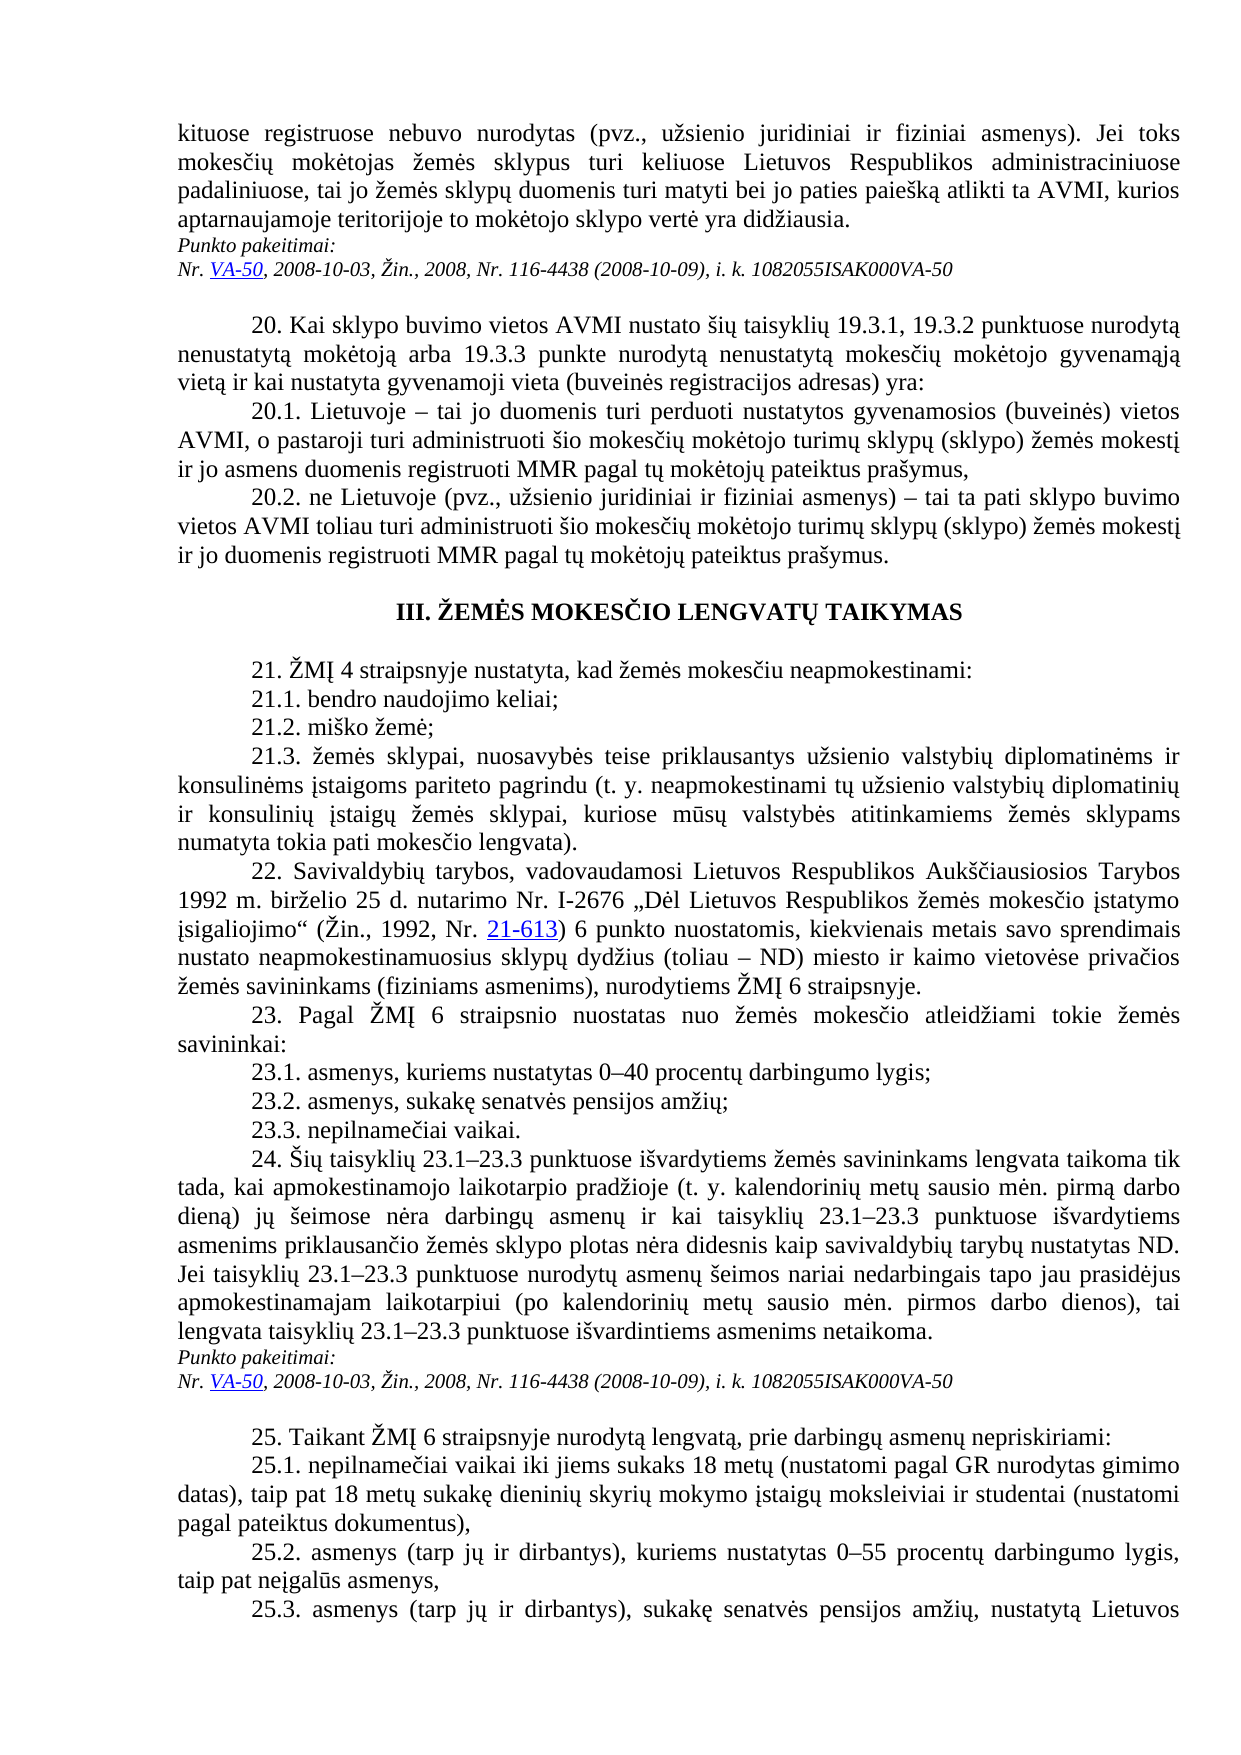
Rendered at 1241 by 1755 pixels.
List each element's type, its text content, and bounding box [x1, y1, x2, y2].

text 20.2. ne Lietuvoje (pvz., užsienio juridiniai ir fiziniai asmenys) – tai ta pati sklypo buvimo vietos AVMI toliau turi administruoti šio mokesčių mokėtojo turimų sklypų (sklypo) žemės mokestį ir jo duomenis registruoti MMR pagal tų mokėtojų pateiktus prašymus. [177, 482, 1181, 569]
text 25.2. asmenys (tarp jų ir dirbantys), kuriems nustatytas 0–55 procentų darbingumo lygis, taip pat neįgalūs asmenys, [177, 1537, 1181, 1594]
text 25.3. asmenys (tarp jų ir dirbantys), sukakę senatvės pensijos amžių, nustatytą Lietuvos [177, 1594, 1181, 1623]
text 21. ŽMĮ 4 straipsnyje nustatyta, kad žemės mokesčiu neapmokestinami: [177, 655, 1181, 684]
text 20. Kai sklypo buvimo vietos AVMI nustato šių taisyklių 19.3.1, 19.3.2 punktuose nurodytą nenustatytą mokėtoją arba 19.3.3 punkte nurodytą nenustatytą mokesčių mokėtojo gyvenamąją vietą ir kai nustatyta gyvenamoji vieta (buveinės registracijos adresas) yra: [177, 310, 1181, 396]
text 23.2. asmenys, sukakę senatvės pensijos amžių; [177, 1086, 1181, 1115]
text III. ŽEMĖS MOKESČIO LENGVATŲ TAIKYMAS [177, 597, 1181, 626]
text 20.1. Lietuvoje – tai jo duomenis turi perduoti nustatytos gyvenamosios (buveinės) vietos AVMI, o pastaroji turi administruoti šio mokesčių mokėtojo turimų sklypų (sklypo) žemės mokestį ir jo asmens duomenis registruoti MMR pagal tų mokėtojų pateiktus prašymus, [177, 396, 1181, 482]
text kituose registruose nebuvo nurodytas (pvz., užsienio juridiniai ir fiziniai asmenys). Jei toks mokesčių mokėtojas žemės sklypus turi keliuose Lietuvos Respublikos administraciniuose padaliniuose, tai jo žemės sklypų duomenis turi matyti bei jo paties paiešką atlikti ta AVMI, kurios aptarnaujamoje teritorijoje to mokėtojo sklypo vertė yra didžiausia. [177, 118, 1181, 233]
text 21.3. žemės sklypai, nuosavybės teise priklausantys užsienio valstybių diplomatinėms ir konsulinėms įstaigoms pariteto pagrindu (t. y. neapmokestinami tų užsienio valstybių diplomatinių ir konsulinių įstaigų žemės sklypai, kuriose mūsų valstybės atitinkamiems žemės sklypams numatyta tokia pati mokesčio lengvata). [177, 741, 1181, 856]
text Punkto pakeitimai: [177, 233, 1181, 257]
text Nr. VA-50, 2008-10-03, Žin., 2008, Nr. 116-4438 (2008-10-09), i. k. 1082055ISAK000VA-50 [177, 1369, 1181, 1393]
text 25. Taikant ŽMĮ 6 straipsnyje nurodytą lengvatą, prie darbingų asmenų nepriskiriami: [177, 1422, 1181, 1451]
text 23.3. nepilnamečiai vaikai. [177, 1115, 1181, 1144]
text 24. Šių taisyklių 23.1–23.3 punktuose išvardytiems žemės savininkams lengvata taikoma tik tada, kai apmokestinamojo laikotarpio pradžioje (t. y. kalendorinių metų sausio mėn. pirmą darbo dieną) jų šeimose nėra darbingų asmenų ir kai taisyklių 23.1–23.3 punktuose išvardytiems asmenims priklausančio žemės sklypo plotas nėra didesnis kaip savivaldybių tarybų nustatytas ND. Jei taisyklių 23.1–23.3 punktuose nurodytų asmenų šeimos nariai nedarbingais tapo jau prasidėjus apmokestinamajam laikotarpiui (po kalendorinių metų sausio mėn. pirmos darbo dienos), tai lengvata taisyklių 23.1–23.3 punktuose išvardintiems asmenims netaikoma. [177, 1144, 1181, 1345]
text 25.1. nepilnamečiai vaikai iki jiems sukaks 18 metų (nustatomi pagal GR nurodytas gimimo datas), taip pat 18 metų sukakę dieninių skyrių mokymo įstaigų moksleiviai ir studentai (nustatomi pagal pateiktus dokumentus), [177, 1451, 1181, 1537]
text 23.1. asmenys, kuriems nustatytas 0–40 procentų darbingumo lygis; [177, 1057, 1181, 1086]
text Nr. VA-50, 2008-10-03, Žin., 2008, Nr. 116-4438 (2008-10-09), i. k. 1082055ISAK000VA-50 [177, 257, 1181, 281]
text 21.2. miško žemė; [177, 712, 1181, 741]
text 23. Pagal ŽMĮ 6 straipsnio nuostatas nuo žemės mokesčio atleidžiami tokie žemės savininkai: [177, 1000, 1181, 1057]
text 21.1. bendro naudojimo keliai; [177, 684, 1181, 712]
text 22. Savivaldybių tarybos, vadovaudamosi Lietuvos Respublikos Aukščiausiosios Tarybos 1992 m. birželio 25 d. nutarimo Nr. I-2676 „Dėl Lietuvos Respublikos žemės mokesčio įstatymo įsigaliojimo“ (Žin., 1992, Nr. 21-613) 6 punkto nuostatomis, kiekvienais metais savo sprendimais nustato neapmokestinamuosius sklypų dydžius (toliau – ND) miesto ir kaimo vietovėse privačios žemės savininkams (fiziniams asmenims), nurodytiems ŽMĮ 6 straipsnyje. [177, 856, 1181, 1000]
text Punkto pakeitimai: [177, 1345, 1181, 1369]
